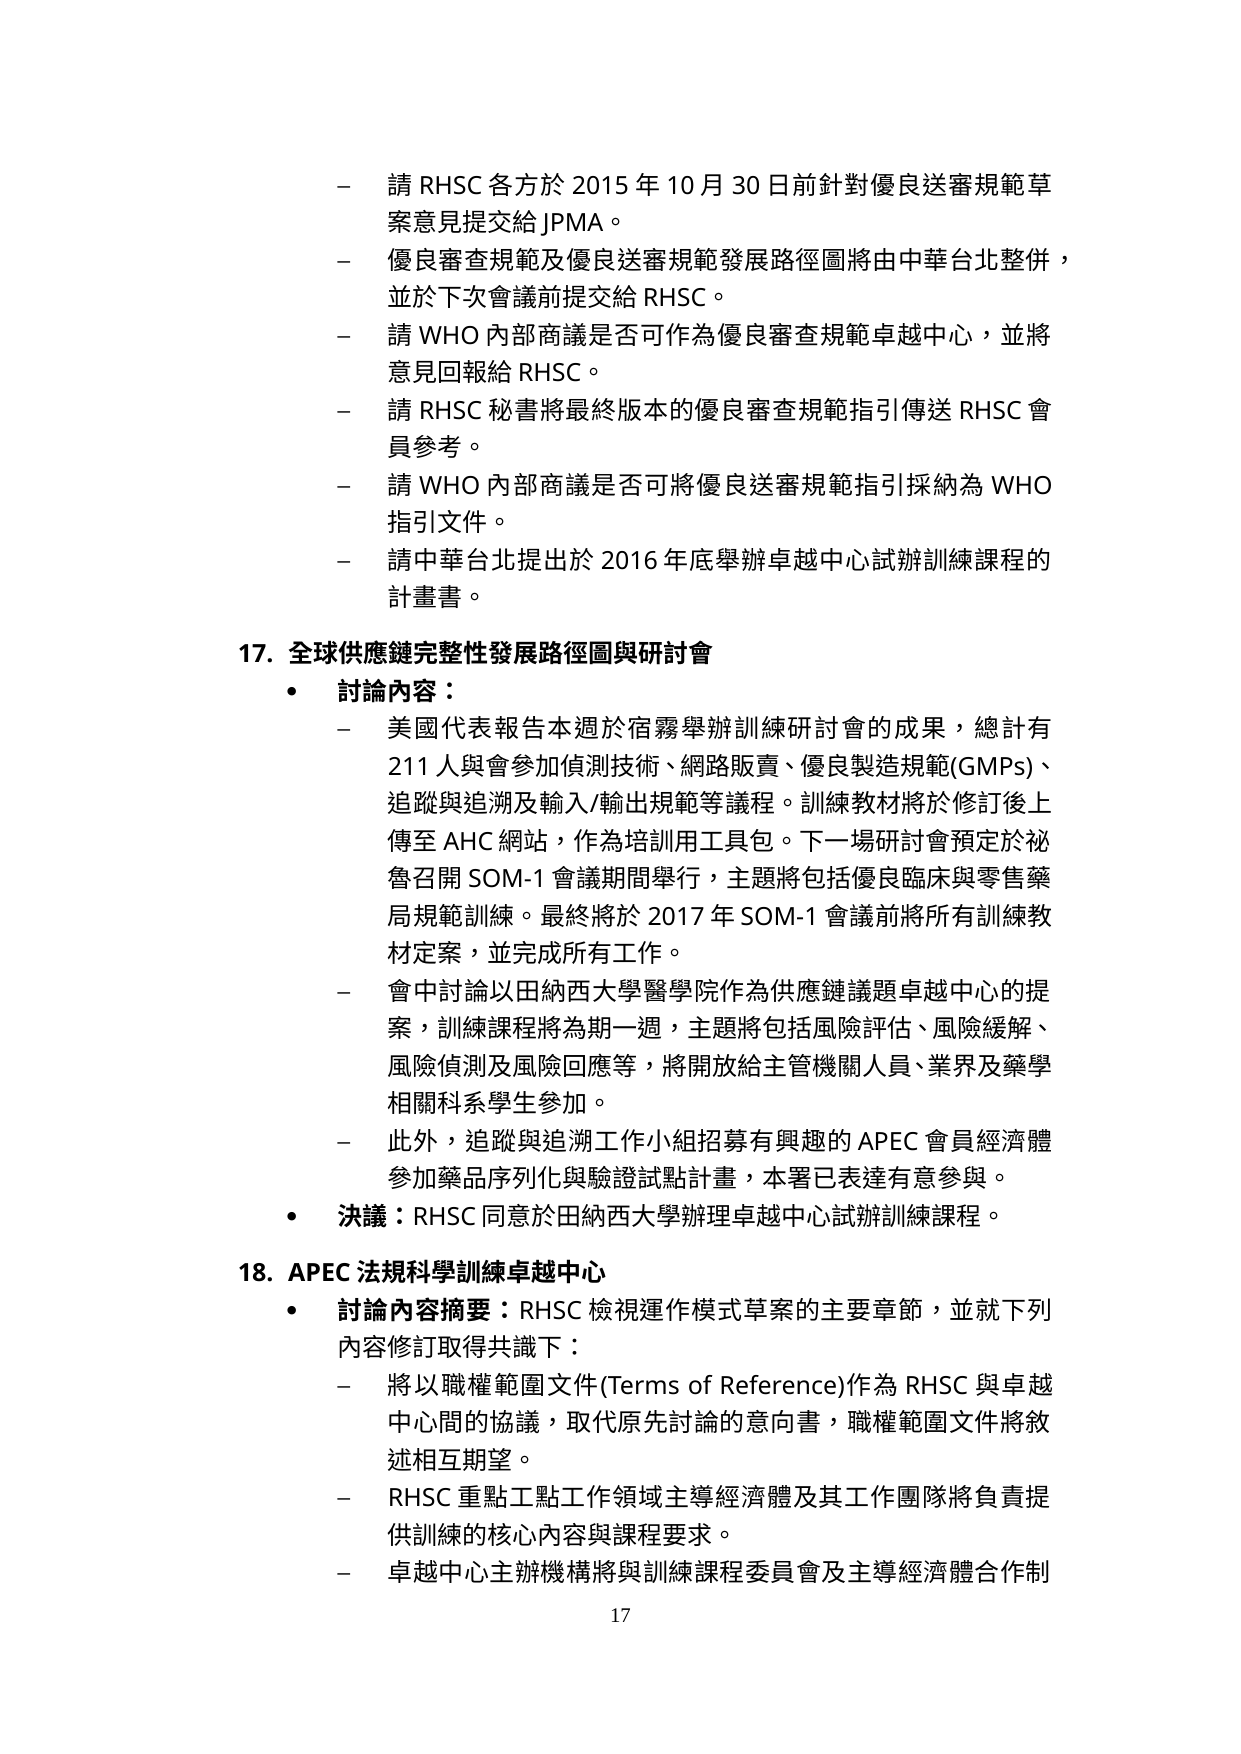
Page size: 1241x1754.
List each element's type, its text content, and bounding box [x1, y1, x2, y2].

subtitle 優良審查規範及優良送審規範發展路徑圖將由中華台北整併，並於下次會議前提交給RHSC。 [337, 239, 1053, 314]
subtitle APEC法規科學訓練卓越中心 [238, 1252, 1053, 1289]
subtitle 請中華台北提出於2016年底舉辦卓越中心試辦訓練課程的計畫書。 [337, 539, 1053, 614]
subtitle 卓越中心主辦機構將與訓練課程委員會及主導經濟體合作制 [337, 1552, 1053, 1589]
subtitle 此外，追蹤與追溯工作小組招募有興趣的APEC會員經濟體參加藥品序列化與驗證試點計畫，本署已表達有意參與。 [337, 1121, 1053, 1196]
subtitle 請WHO內部商議是否可將優良送審規範指引採納為WHO指引文件。 [337, 464, 1053, 539]
subtitle RHSC重點工點工作領域主導經濟體及其工作團隊將負責提供訓練的核心內容與課程要求。 [337, 1477, 1053, 1552]
subtitle 討論內容： [287, 671, 1053, 708]
subtitle 請RHSC各方於2015年10月30日前針對優良送審規範草案意見提交給JPMA。 [337, 164, 1053, 239]
subtitle 美國代表報告本週於宿霧舉辦訓練研討會的成果，總計有211人與會參加偵測技術、網路販賣、優良製造規範(GMPs)、追蹤與追溯及輸入/輸出規範等議程。訓練教材將於修訂後上傳至AHC網站，作為培訓用工具包。下一場研討會預定於祕魯召開SOM-1會議期間舉行，主題將包括優良臨床與零售藥局規範訓練。最終將於2017年SOM-1會議前將所有訓練教材定案，並完成所有工作。 [337, 708, 1053, 971]
subtitle 請WHO內部商議是否可作為優良審查規範卓越中心，並將意見回報給RHSC。 [337, 314, 1053, 389]
subtitle 決議：RHSC同意於田納西大學辦理卓越中心試辦訓練課程。 [287, 1196, 1053, 1233]
subtitle 全球供應鏈完整性發展路徑圖與研討會 [238, 633, 1053, 671]
subtitle 會中討論以田納西大學醫學院作為供應鏈議題卓越中心的提案，訓練課程將為期一週，主題將包括風險評估、風險緩解、風險偵測及風險回應等，將開放給主管機關人員、業界及藥學相關科系學生參加。 [337, 971, 1053, 1121]
subtitle 將以職權範圍文件(Terms of Reference)作為RHSC與卓越中心間的協議，取代原先討論的意向書，職權範圍文件將敘述相互期望。 [337, 1364, 1053, 1477]
subtitle 請RHSC秘書將最終版本的優良審查規範指引傳送RHSC會員參考。 [337, 389, 1053, 464]
subtitle 討論內容摘要：RHSC檢視運作模式草案的主要章節，並就下列內容修訂取得共識下： [287, 1289, 1053, 1364]
